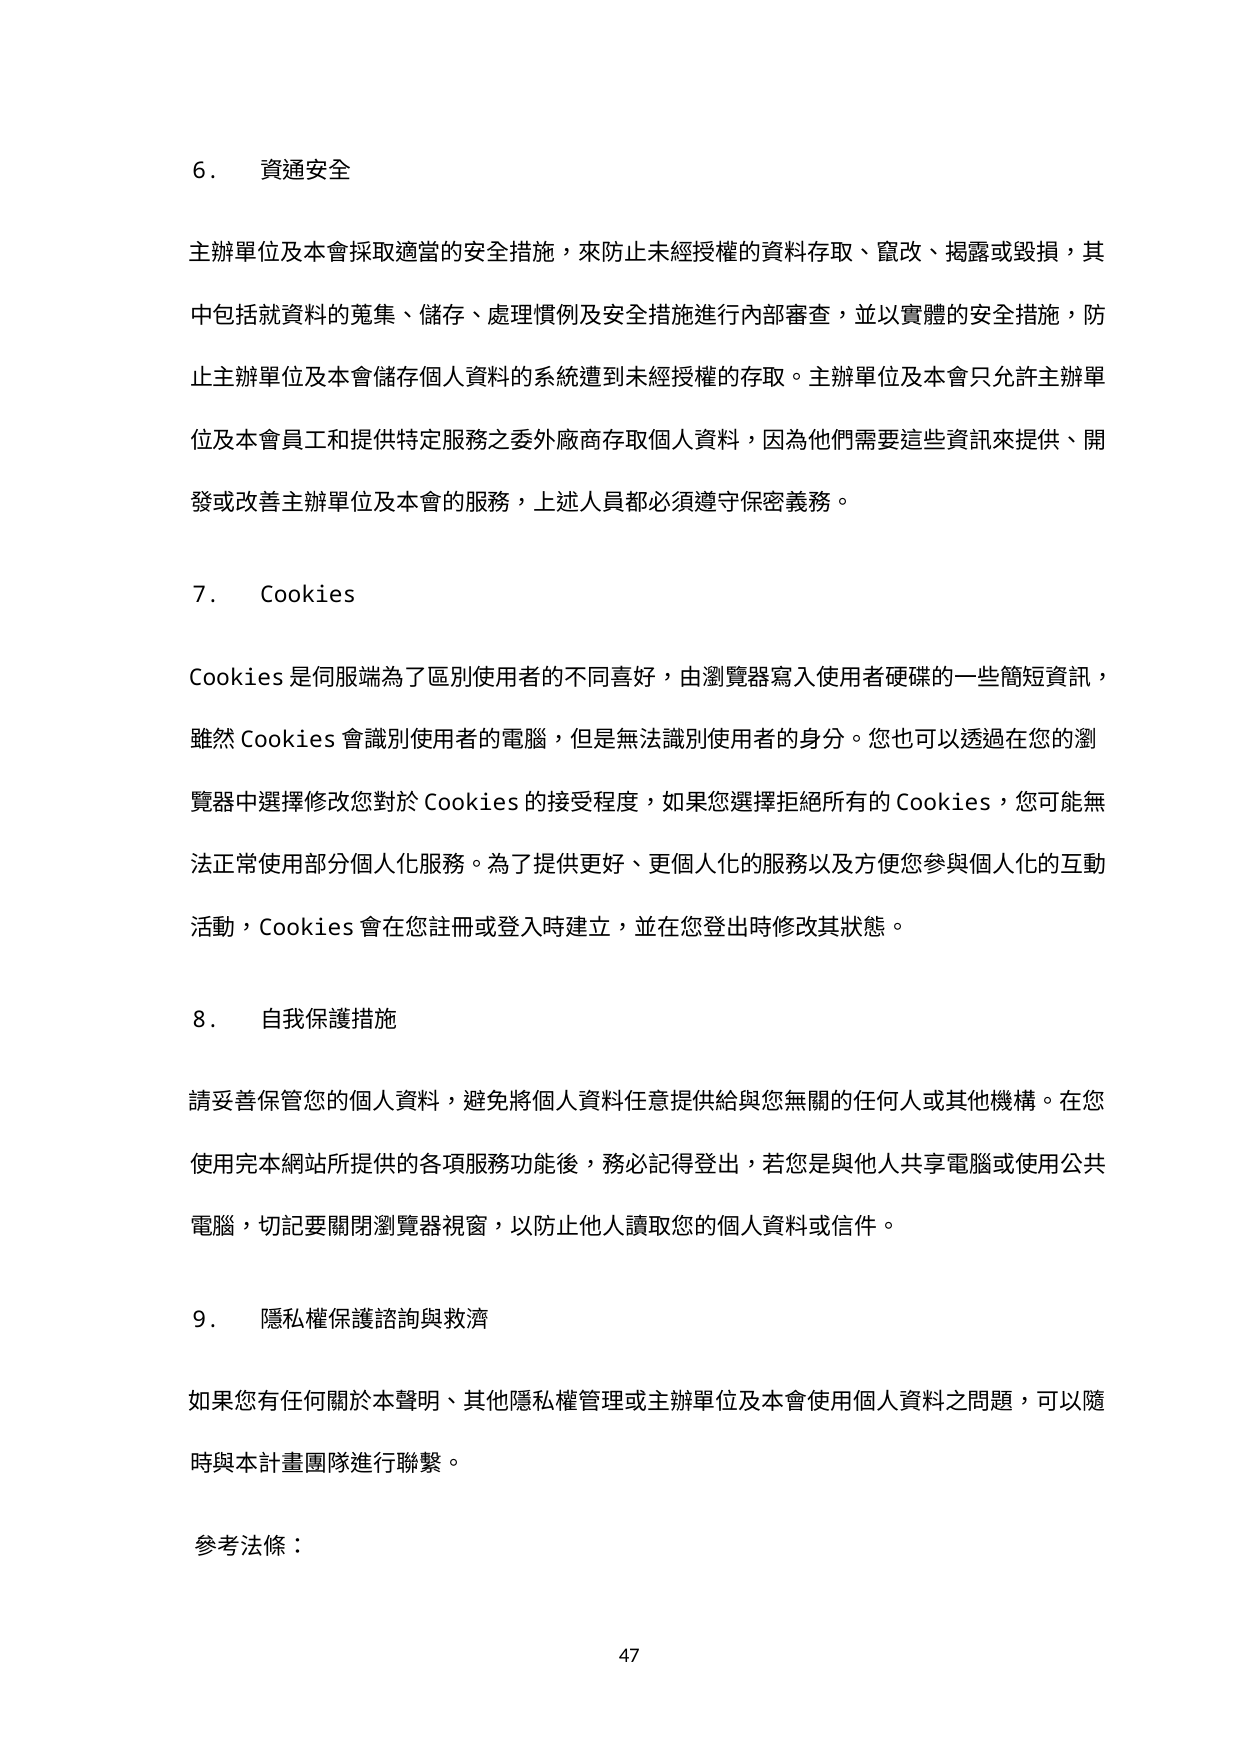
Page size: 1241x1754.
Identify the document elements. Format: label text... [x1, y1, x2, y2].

list 資通安全 [192, 127, 1110, 189]
list 隱私權保護諮詢與救濟 [192, 1275, 1110, 1338]
list Cookies [192, 551, 1110, 614]
text 參考法條： [148, 1502, 1110, 1565]
text 主辦單位及本會採取適當的安全措施，來防止未經授權的資料存取、竄改、揭露或毀損，其中包括就資料的蒐集、儲存、處理慣例及安全措施進行內部審查，並以實體的安全措施，防止主辦單位及本會儲存個人資料的系統遭到未經授權的存取。主辦單位及本會只允許主辦單位及本會員工和提供特定服務之委外廠商存取個人資料，因為他們需要這些資訊來提供、開發或改善主辦單位及本會的服務，上述人員都必須遵守保密義務。 [188, 209, 1110, 522]
text Cookies是伺服端為了區別使用者的不同喜好，由瀏覽器寫入使用者硬碟的一些簡短資訊，雖然Cookies會識別使用者的電腦，但是無法識別使用者的身分。您也可以透過在您的瀏覽器中選擇修改您對於Cookies的接受程度，如果您選擇拒絕所有的Cookies，您可能無法正常使用部分個人化服務。為了提供更好、更個人化的服務以及方便您參與個人化的互動活動，Cookies會在您註冊或登入時建立，並在您登出時修改其狀態。 [188, 634, 1110, 946]
text 如果您有任何關於本聲明、其他隱私權管理或主辦單位及本會使用個人資料之問題，可以隨時與本計畫團隊進行聯繫。 [188, 1358, 1110, 1483]
list 自我保護措施 [192, 976, 1110, 1038]
text 請妥善保管您的個人資料，避免將個人資料任意提供給與您無關的任何人或其他機構。在您使用完本網站所提供的各項服務功能後，務必記得登出，若您是與他人共享電腦或使用公共電腦，切記要關閉瀏覽器視窗，以防止他人讀取您的個人資料或信件。 [188, 1058, 1110, 1246]
